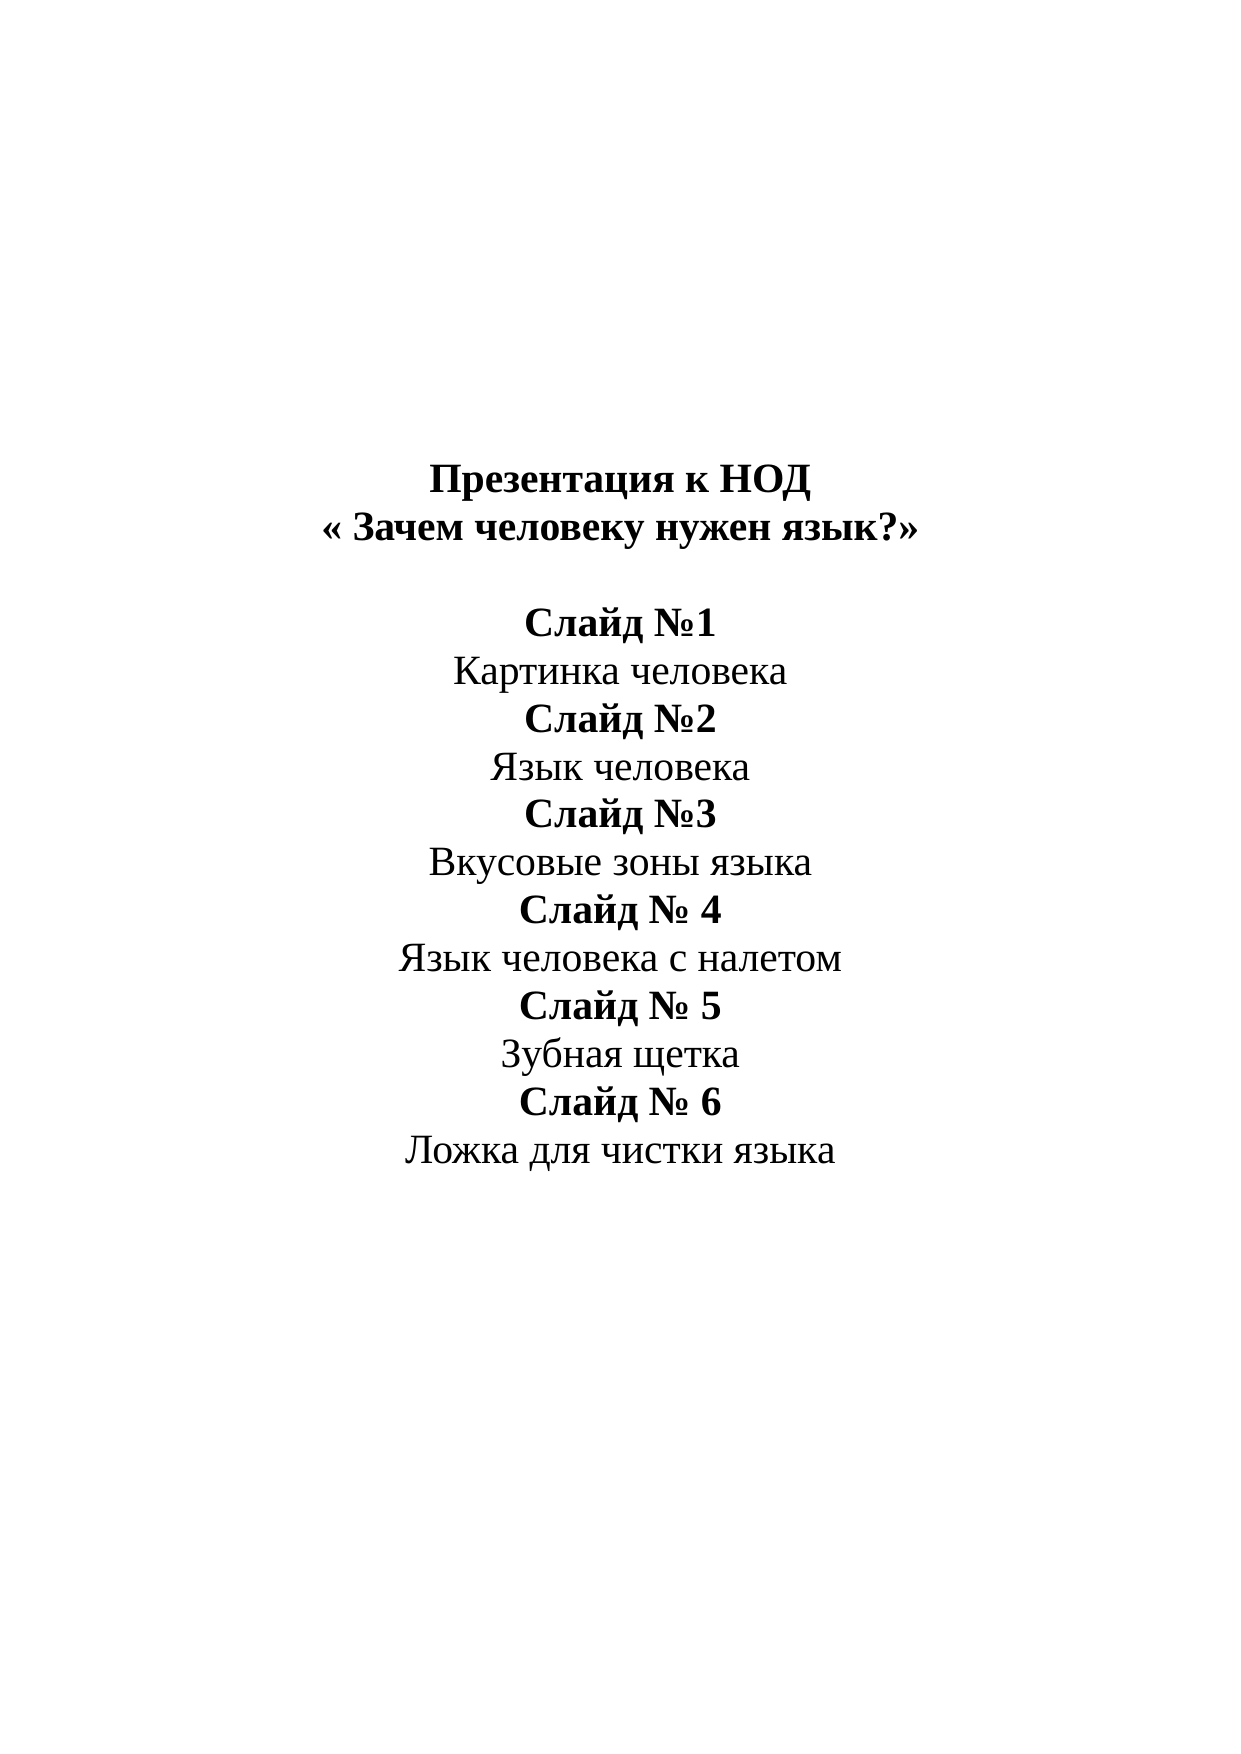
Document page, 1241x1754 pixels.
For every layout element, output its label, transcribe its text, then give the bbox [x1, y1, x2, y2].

text Картинка человека [118, 645, 1122, 693]
text Зубная щетка [118, 1028, 1122, 1076]
text Слайд №1 [118, 597, 1122, 645]
text Слайд № 5 [118, 981, 1122, 1028]
text Вкусовые зоны языка [118, 837, 1122, 885]
text Ложка для чистки языка [118, 1124, 1122, 1172]
text Слайд №2 [118, 693, 1122, 741]
text Слайд № 6 [118, 1076, 1122, 1124]
text Язык человека с налетом [118, 933, 1122, 981]
text Язык человека [118, 741, 1122, 789]
text « Зачем человеку нужен язык?» [118, 501, 1122, 549]
text Слайд №3 [118, 789, 1122, 837]
text Слайд № 4 [118, 885, 1122, 933]
text Презентация к НОД [118, 453, 1122, 501]
